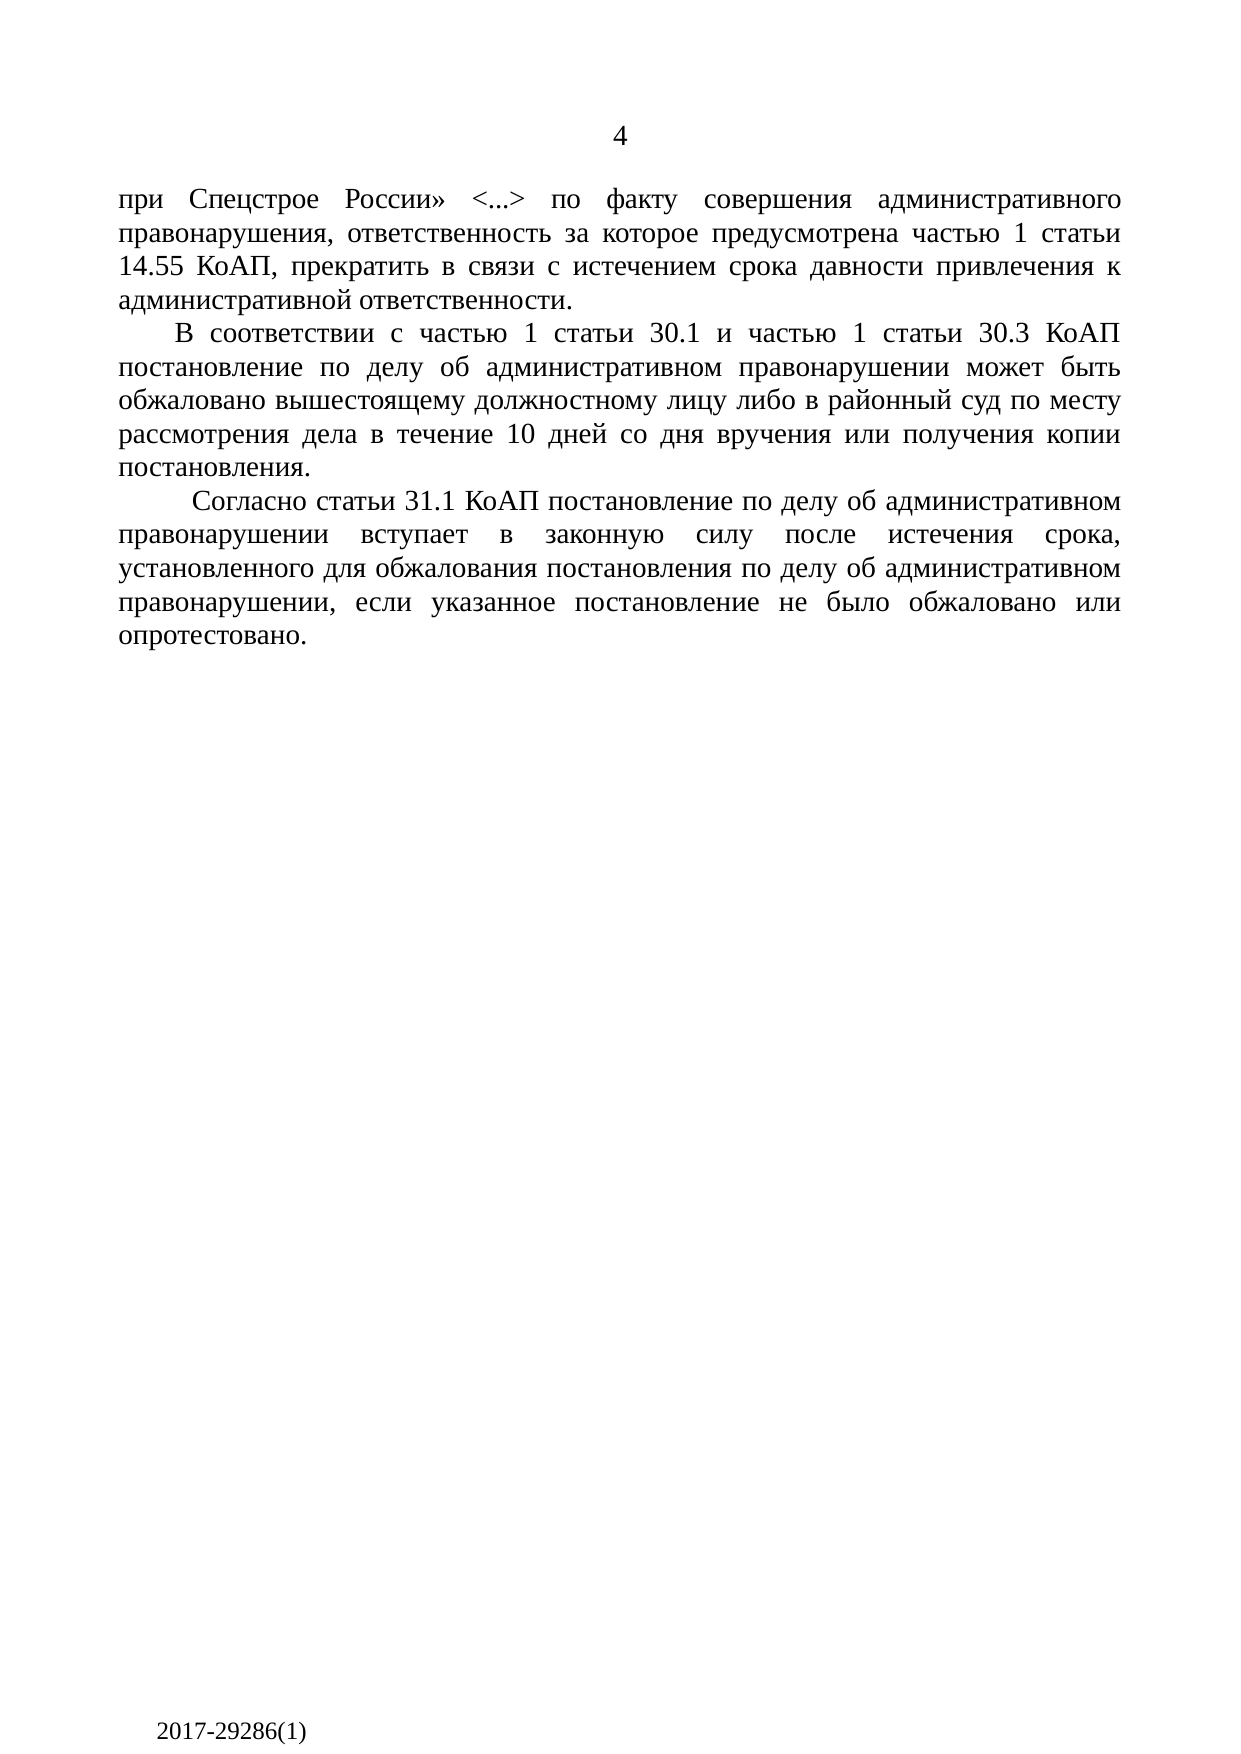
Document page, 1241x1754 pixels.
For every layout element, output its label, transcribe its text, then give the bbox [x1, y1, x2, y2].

text В соответствии с частью 1 статьи 30.1 и частью 1 статьи 30.3 КоАП постановление по делу об административном правонарушении может быть обжаловано вышестоящему должностному лицу либо в районный суд по месту рассмотрения дела в течение 10 дней со дня вручения или получения копии постановления. [118, 315, 1122, 483]
text при Спецстрое России» <...> по факту совершения административного правонарушения, ответственность за которое предусмотрена частью 1 статьи 14.55 КоАП, прекратить в связи с истечением срока давности привлечения к административной ответственности. [118, 181, 1122, 315]
text Согласно статьи 31.1 КоАП постановление по делу об административном правонарушении вступает в законную силу после истечения срока, установленного для обжалования постановления по делу об административном правонарушении, если указанное постановление не было обжаловано или опротестовано. [118, 483, 1122, 651]
